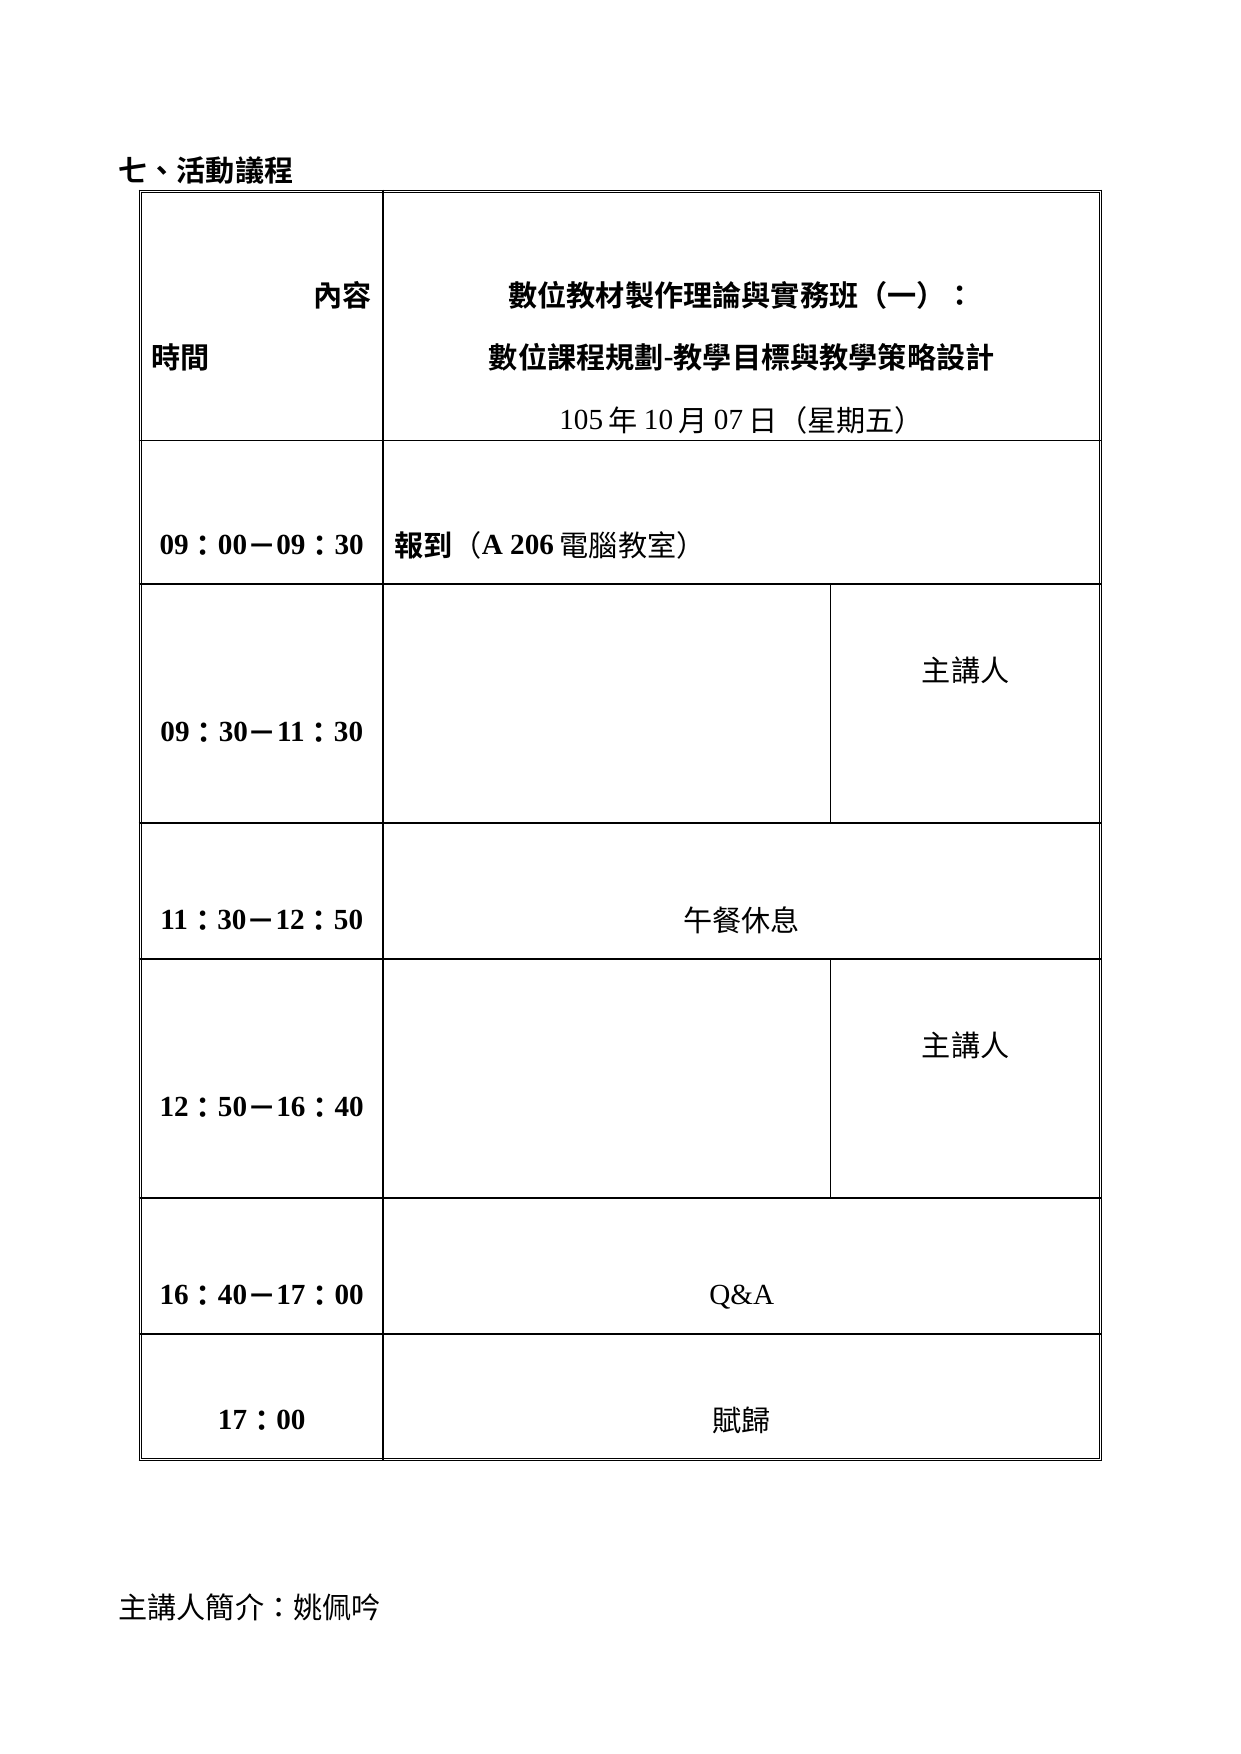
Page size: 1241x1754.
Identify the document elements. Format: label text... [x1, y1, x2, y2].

table_cell Q&A [384, 1199, 1099, 1333]
table_cell 賦歸 [384, 1335, 1099, 1458]
table_cell 09：00－09：30 [142, 441, 382, 583]
table_cell [384, 585, 830, 822]
table_cell 12：50－16：40 [142, 960, 382, 1197]
table_cell 17：00 [142, 1335, 382, 1458]
table_cell 主講人 [831, 960, 1099, 1197]
table_cell 09：30－11：30 [142, 585, 382, 822]
table_header 內容 時間 [142, 193, 382, 439]
text 七、活動議程 [118, 127, 1122, 189]
text 主講人簡介：姚佩吟 [118, 1564, 1122, 1627]
table_header 數位教材製作理論與實務班（一）： 數位課程規劃-教學目標與教學策略設計 105年10月07日（星期五） [384, 193, 1099, 439]
table_cell 16：40－17：00 [142, 1199, 382, 1333]
table_cell 報到（A 206電腦教室） [384, 441, 1099, 583]
table_cell 11：30－12：50 [142, 824, 382, 958]
table_cell [384, 960, 830, 1197]
table_cell 午餐休息 [384, 824, 1099, 958]
table_cell 主講人 [831, 585, 1099, 822]
